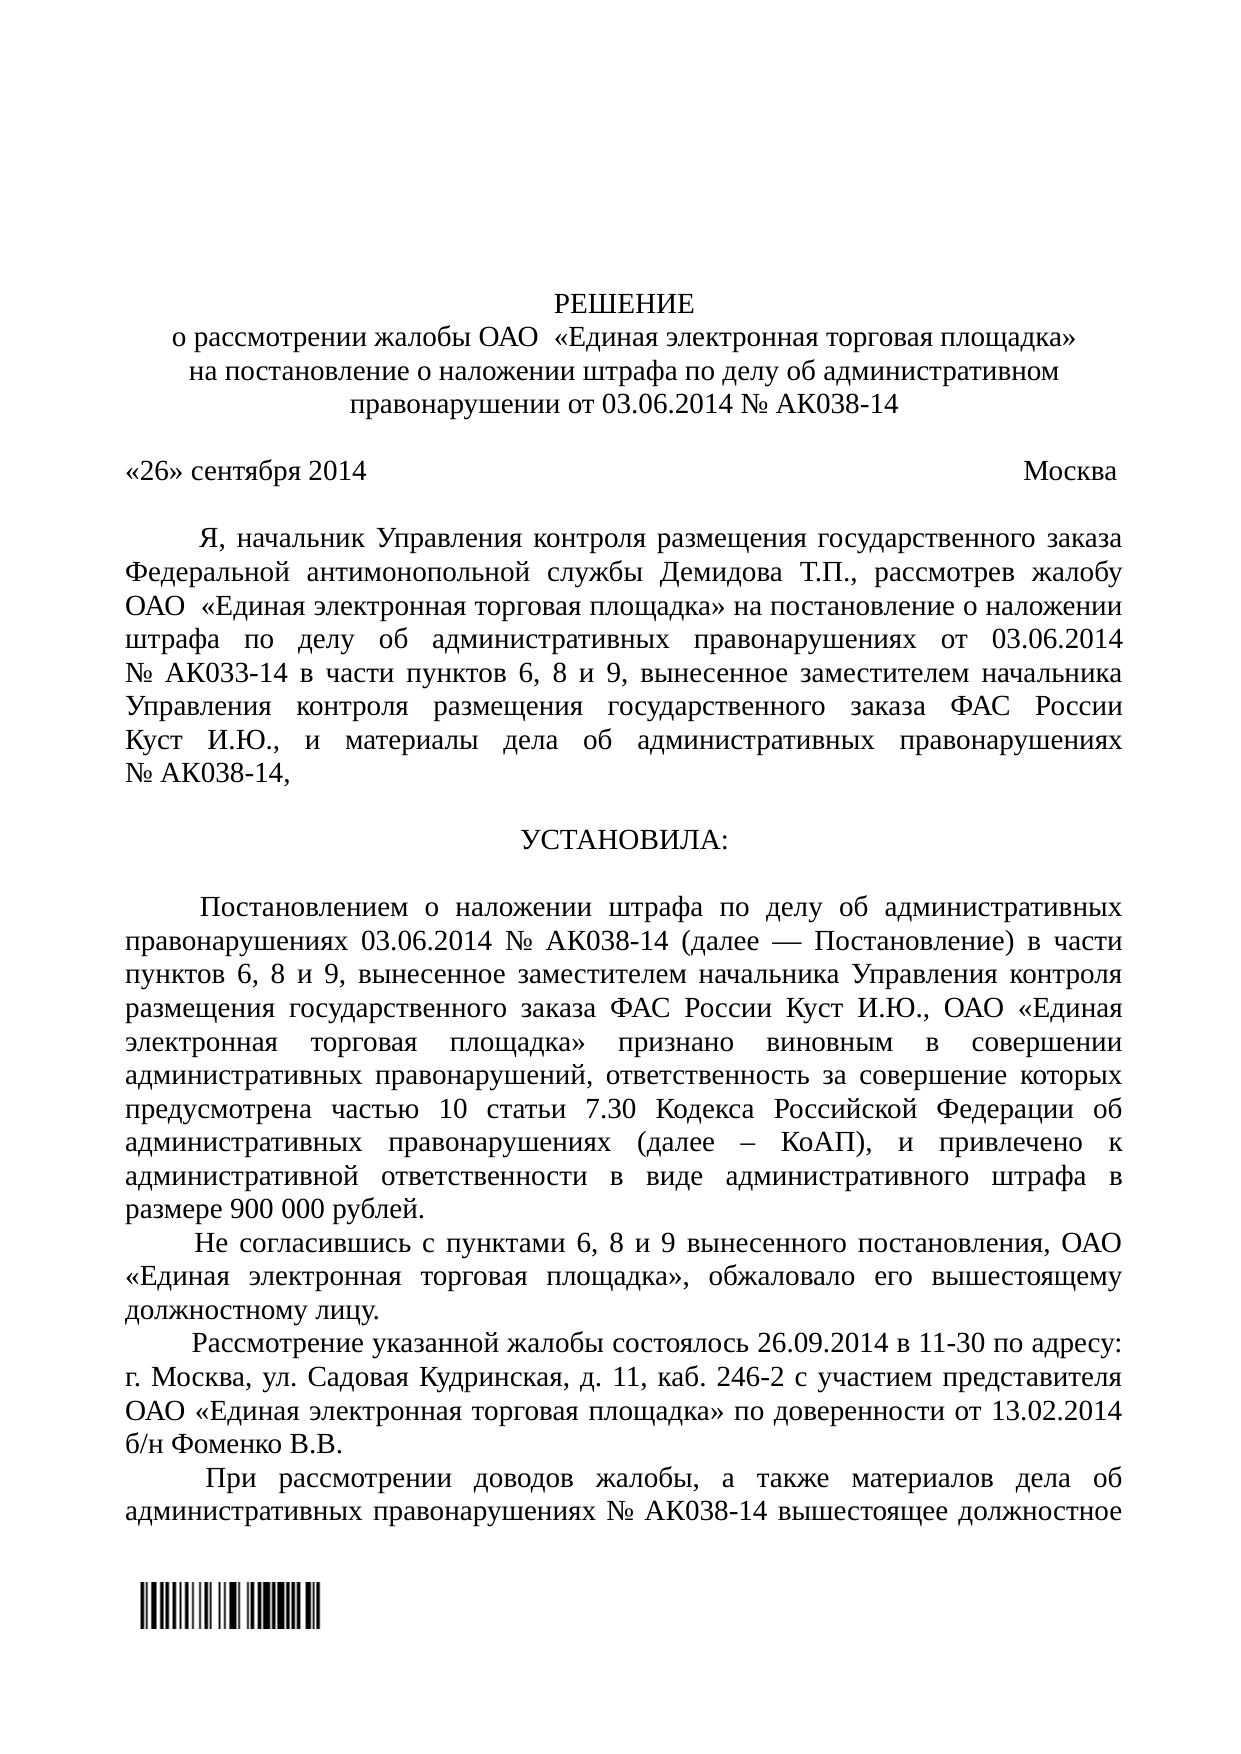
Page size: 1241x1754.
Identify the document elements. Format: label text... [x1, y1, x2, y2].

text Постановлением о наложении штрафа по делу об административных правонарушениях 03.06.2014 № АК038-14 (далее — Постановление) в части пунктов 6, 8 и 9, вынесенное заместителем начальника Управления контроля размещения государственного заказа ФАС России Куст И.Ю., ОАО «Единая электронная торговая площадка» признано виновным в совершении административных правонарушений, ответственность за совершение которых предусмотрена частью 10 статьи 7.30 Кодекса Российской Федерации об административных правонарушениях (далее – КоАП), и привлечено к административной ответственности в виде административного штрафа в размере 900 000 рублей. [125, 889, 1123, 1225]
text на постановление о наложении штрафа по делу об административном правонарушении от 03.06.2014 № АК038-14 [125, 353, 1123, 420]
text «26» сентября 2014 Москва [125, 453, 1123, 487]
text Не согласившись с пунктами 6, 8 и 9 вынесенного постановления, ОАО «Единая электронная торговая площадка», обжаловало его вышестоящему должностному лицу. [125, 1225, 1123, 1326]
text Рассмотрение указанной жалобы состоялось 26.09.2014 в 11-30 по адресу: г. Москва, ул. Садовая Кудринская, д. 11, каб. 246-2 с участием представителя ОАО «Единая электронная торговая площадка» по доверенности от 13.02.2014 б/н Фоменко В.В. [125, 1326, 1123, 1460]
text При рассмотрении доводов жалобы, а также материалов дела об административных правонарушениях № АК038-14 вышестоящее должностное [125, 1460, 1123, 1527]
text УСТАНОВИЛА: [125, 822, 1123, 856]
picture [125, 1582, 338, 1629]
text РЕШЕНИЕ [125, 286, 1123, 319]
text о рассмотрении жалобы ОАО «Единая электронная торговая площадка» [125, 319, 1123, 353]
text Я, начальник Управления контроля размещения государственного заказа Федеральной антимонопольной службы Демидова Т.П., рассмотрев жалобу ОАО «Единая электронная торговая площадка» на постановление о наложении штрафа по делу об административных правонарушениях от 03.06.2014 № АК033-14 в части пунктов 6, 8 и 9, вынесенное заместителем начальника Управления контроля размещения государственного заказа ФАС России Куст И.Ю., и материалы дела об административных правонарушениях № АК038-14, [125, 521, 1123, 789]
